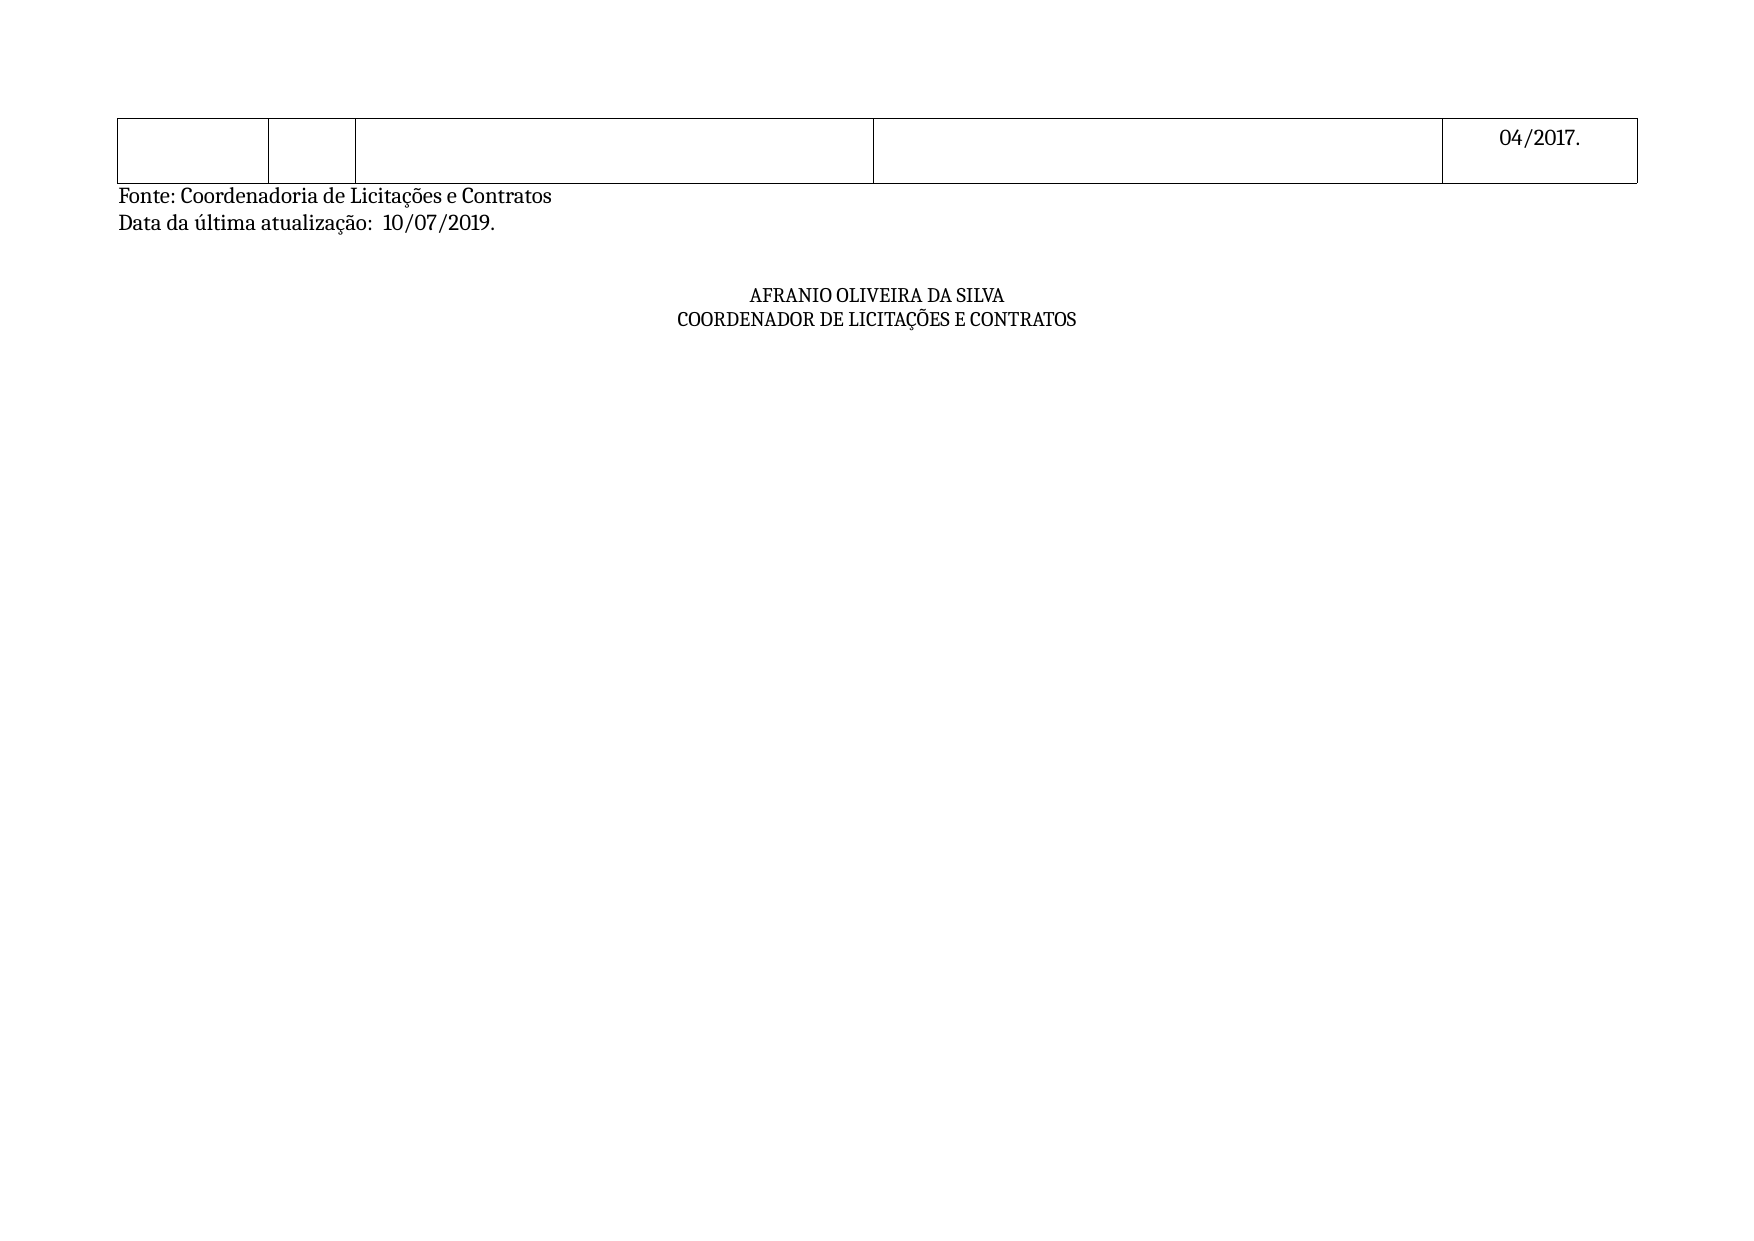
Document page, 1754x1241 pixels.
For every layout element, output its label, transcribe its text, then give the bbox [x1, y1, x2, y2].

text AFRANIO OLIVEIRA DA SILVA [118, 284, 1636, 308]
table_cell [269, 119, 355, 183]
text Fonte: Coordenadoria de Licitações e Contratos [118, 184, 1636, 210]
text Data da última atualização: 10/07/2019. [118, 210, 1636, 236]
table_cell 04/2017. [1443, 119, 1637, 183]
table_cell [874, 119, 1442, 183]
table_cell [118, 119, 268, 183]
table_cell [356, 119, 873, 183]
text COORDENADOR DE LICITAÇÕES E CONTRATOS [118, 308, 1636, 332]
